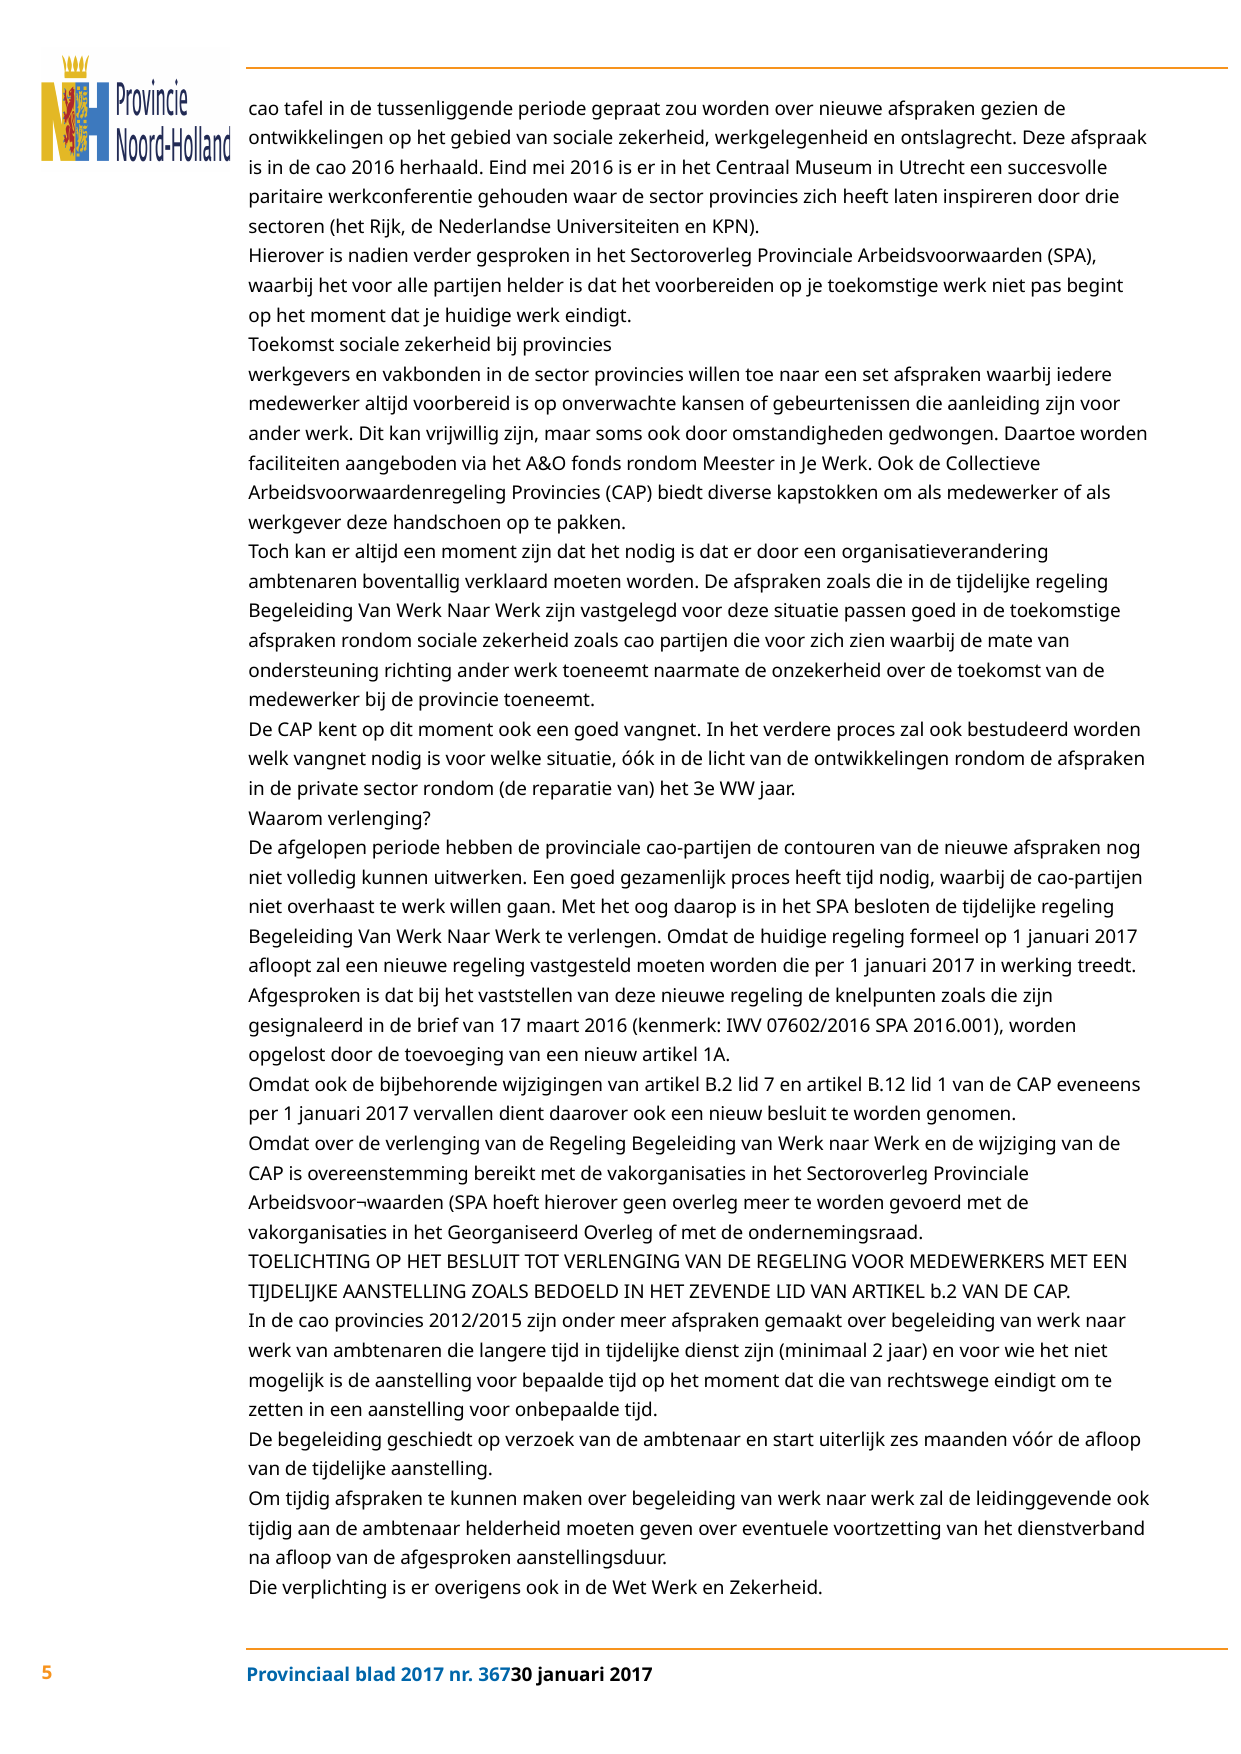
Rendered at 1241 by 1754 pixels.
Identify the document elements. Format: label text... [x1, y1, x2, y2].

picture [41, 47, 231, 172]
text Omdat ook de bijbehorende wijzigingen van artikel B.2 lid 7 en artikel B.12 lid 1 van de CAP eveneens per 1 januari 2017 vervallen dient daarover ook een nieuw besluit te worden genomen. [248, 1071, 1152, 1126]
text werkgevers en vakbonden in de sector provincies willen toe naar een set afspraken waarbij iedere medewerker altijd voorbereid is op onverwachte kansen of gebeurtenissen die aanleiding zijn voor ander werk. Dit kan vrijwillig zijn, maar soms ook door omstandigheden gedwongen. Daartoe worden faciliteiten aangeboden via het A&O fonds rondom Meester in Je Werk. Ook de Collectieve Arbeidsvoorwaardenregeling Provincies (CAP) biedt diverse kapstokken om als medewerker of als werkgever deze handschoen op te pakken. [248, 361, 1152, 535]
text cao tafel in de tussenliggende periode gepraat zou worden over nieuwe afspraken gezien de ontwikkelingen op het gebied van sociale zekerheid, werkgelegenheid en ontslagrecht. Deze afspraak is in de cao 2016 herhaald. Eind mei 2016 is er in het Centraal Museum in Utrecht een succesvolle paritaire werkconferentie gehouden waar de sector provincies zich heeft laten inspireren door drie sectoren (het Rijk, de Nederlandse Universiteiten en KPN). [248, 95, 1152, 239]
text Om tijdig afspraken te kunnen maken over begeleiding van werk naar werk zal de leidinggevende ook tijdig aan de ambtenaar helderheid moeten geven over eventuele voortzetting van het dienstverband na afloop van de afgesproken aanstellingsduur. [248, 1485, 1152, 1570]
text Hierover is nadien verder gesproken in het Sectoroverleg Provinciale Arbeidsvoorwaarden (SPA), waarbij het voor alle partijen helder is dat het voorbereiden op je toekomstige werk niet pas begint op het moment dat je huidige werk eindigt. [248, 243, 1152, 328]
text Die verplichting is er overigens ook in de Wet Werk en Zekerheid. [248, 1574, 1152, 1600]
text De begeleiding geschiedt op verzoek van de ambtenaar en start uiterlijk zes maanden vóór de afloop van de tijdelijke aanstelling. [248, 1426, 1152, 1481]
text Omdat over de verlenging van de Regeling Begeleiding van Werk naar Werk en de wijziging van de CAP is overeenstemming bereikt met de vakorganisaties in het Sectoroverleg Provinciale Arbeidsvoor¬waarden (SPA hoeft hierover geen overleg meer te worden gevoerd met de vakorganisaties in het Georganiseerd Overleg of met de ondernemingsraad. [248, 1130, 1152, 1245]
text De CAP kent op dit moment ook een goed vangnet. In het verdere proces zal ook bestudeerd worden welk vangnet nodig is voor welke situatie, óók in de licht van de ontwikkelingen rondom de afspraken in de private sector rondom (de reparatie van) het 3e WW jaar. [248, 716, 1152, 801]
text De afgelopen periode hebben de provinciale cao-partijen de contouren van de nieuwe afspraken nog niet volledig kunnen uitwerken. Een goed gezamenlijk proces heeft tijd nodig, waarbij de cao-partijen niet overhaast te werk willen gaan. Met het oog daarop is in het SPA besloten de tijdelijke regeling Begeleiding Van Werk Naar Werk te verlengen. Omdat de huidige regeling formeel op 1 januari 2017 afloopt zal een nieuwe regeling vastgesteld moeten worden die per 1 januari 2017 in werking treedt. Afgesproken is dat bij het vaststellen van deze nieuwe regeling de knelpunten zoals die zijn gesignaleerd in de brief van 17 maart 2016 (kenmerk: IWV 07602/2016 SPA 2016.001), worden opgelost door de toevoeging van een nieuw artikel 1A. [248, 834, 1152, 1067]
text Toekomst sociale zekerheid bij provincies [248, 331, 1152, 357]
text TOELICHTING OP HET BESLUIT TOT VERLENGING VAN DE REGELING VOOR MEDEWERKERS MET EEN TIJDELIJKE AANSTELLING ZOALS BEDOELD IN HET ZEVENDE LID VAN ARTIKEL b.2 VAN DE CAP. [248, 1248, 1152, 1304]
text In de cao provincies 2012/2015 zijn onder meer afspraken gemaakt over begeleiding van werk naar werk van ambtenaren die langere tijd in tijdelijke dienst zijn (minimaal 2 jaar) en voor wie het niet mogelijk is de aanstelling voor bepaalde tijd op het moment dat die van rechtswege eindigt om te zetten in een aanstelling voor onbepaalde tijd. [248, 1308, 1152, 1422]
text Toch kan er altijd een moment zijn dat het nodig is dat er door een organisatieverandering ambtenaren boventallig verklaard moeten worden. De afspraken zoals die in de tijdelijke regeling Begeleiding Van Werk Naar Werk zijn vastgelegd voor deze situatie passen goed in de toekomstige afspraken rondom sociale zekerheid zoals cao partijen die voor zich zien waarbij de mate van ondersteuning richting ander werk toeneemt naarmate de onzekerheid over de toekomst van de medewerker bij de provincie toeneemt. [248, 538, 1152, 712]
text Waarom verlenging? [248, 805, 1152, 831]
